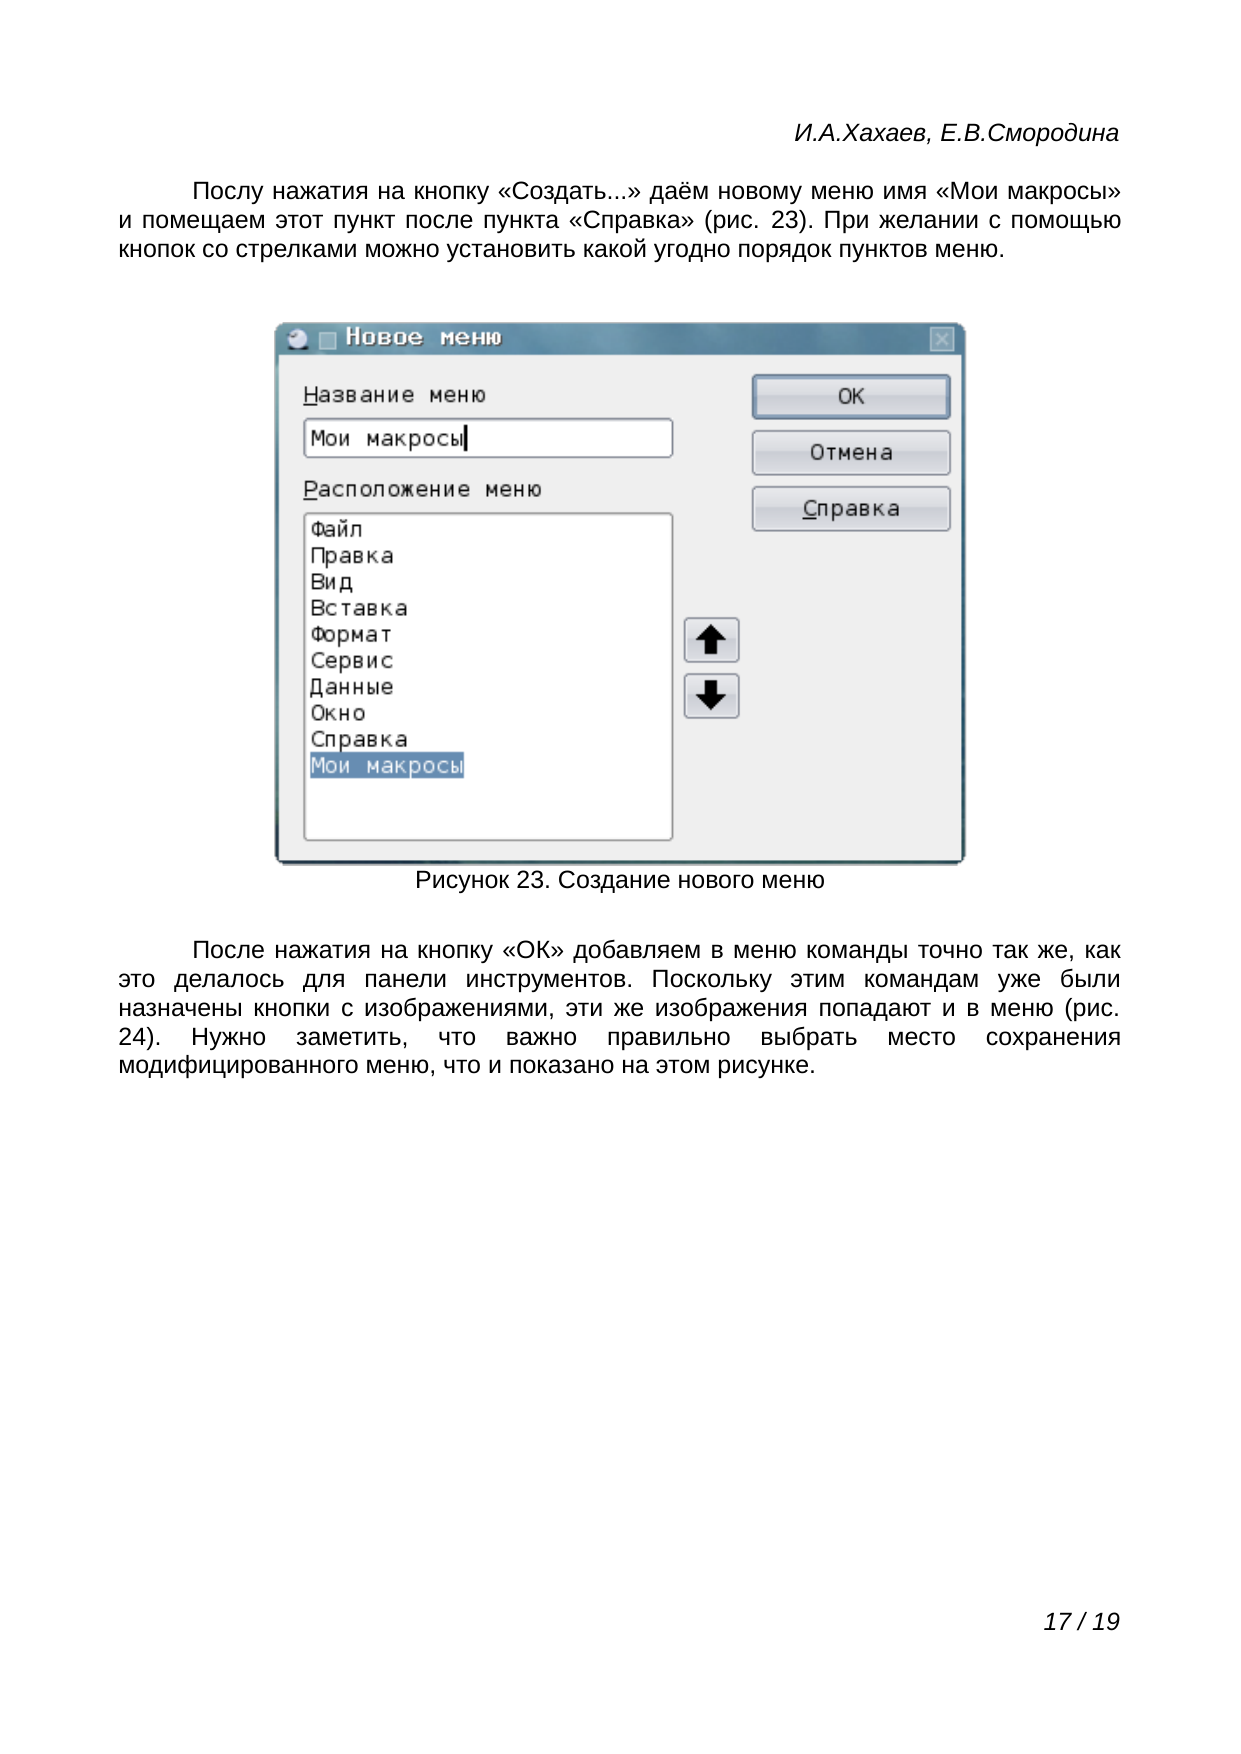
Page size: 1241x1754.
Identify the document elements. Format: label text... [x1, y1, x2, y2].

text Послу нажатия на кнопку «Создать...» даём новому меню имя «Мои макросы» и помещаем этот пункт после пункта «Справка» (рис. 23). При желании с помощью кнопок со стрелками можно установить какой угодно порядок пунктов меню. [118, 176, 1122, 263]
picture [274, 322, 967, 866]
text После нажатия на кнопку «ОК» добавляем в меню команды точно так же, как это делалось для панели инструментов. Поскольку этим командам уже были назначены кнопки с изображениями, эти же изображения попадают и в меню (рис. 24). Нужно заметить, что важно правильно выбрать место сохранения модифицированного меню, что и показано на этом рисунке. [118, 935, 1122, 1079]
text Рисунок 23. Создание нового меню [274, 866, 966, 894]
